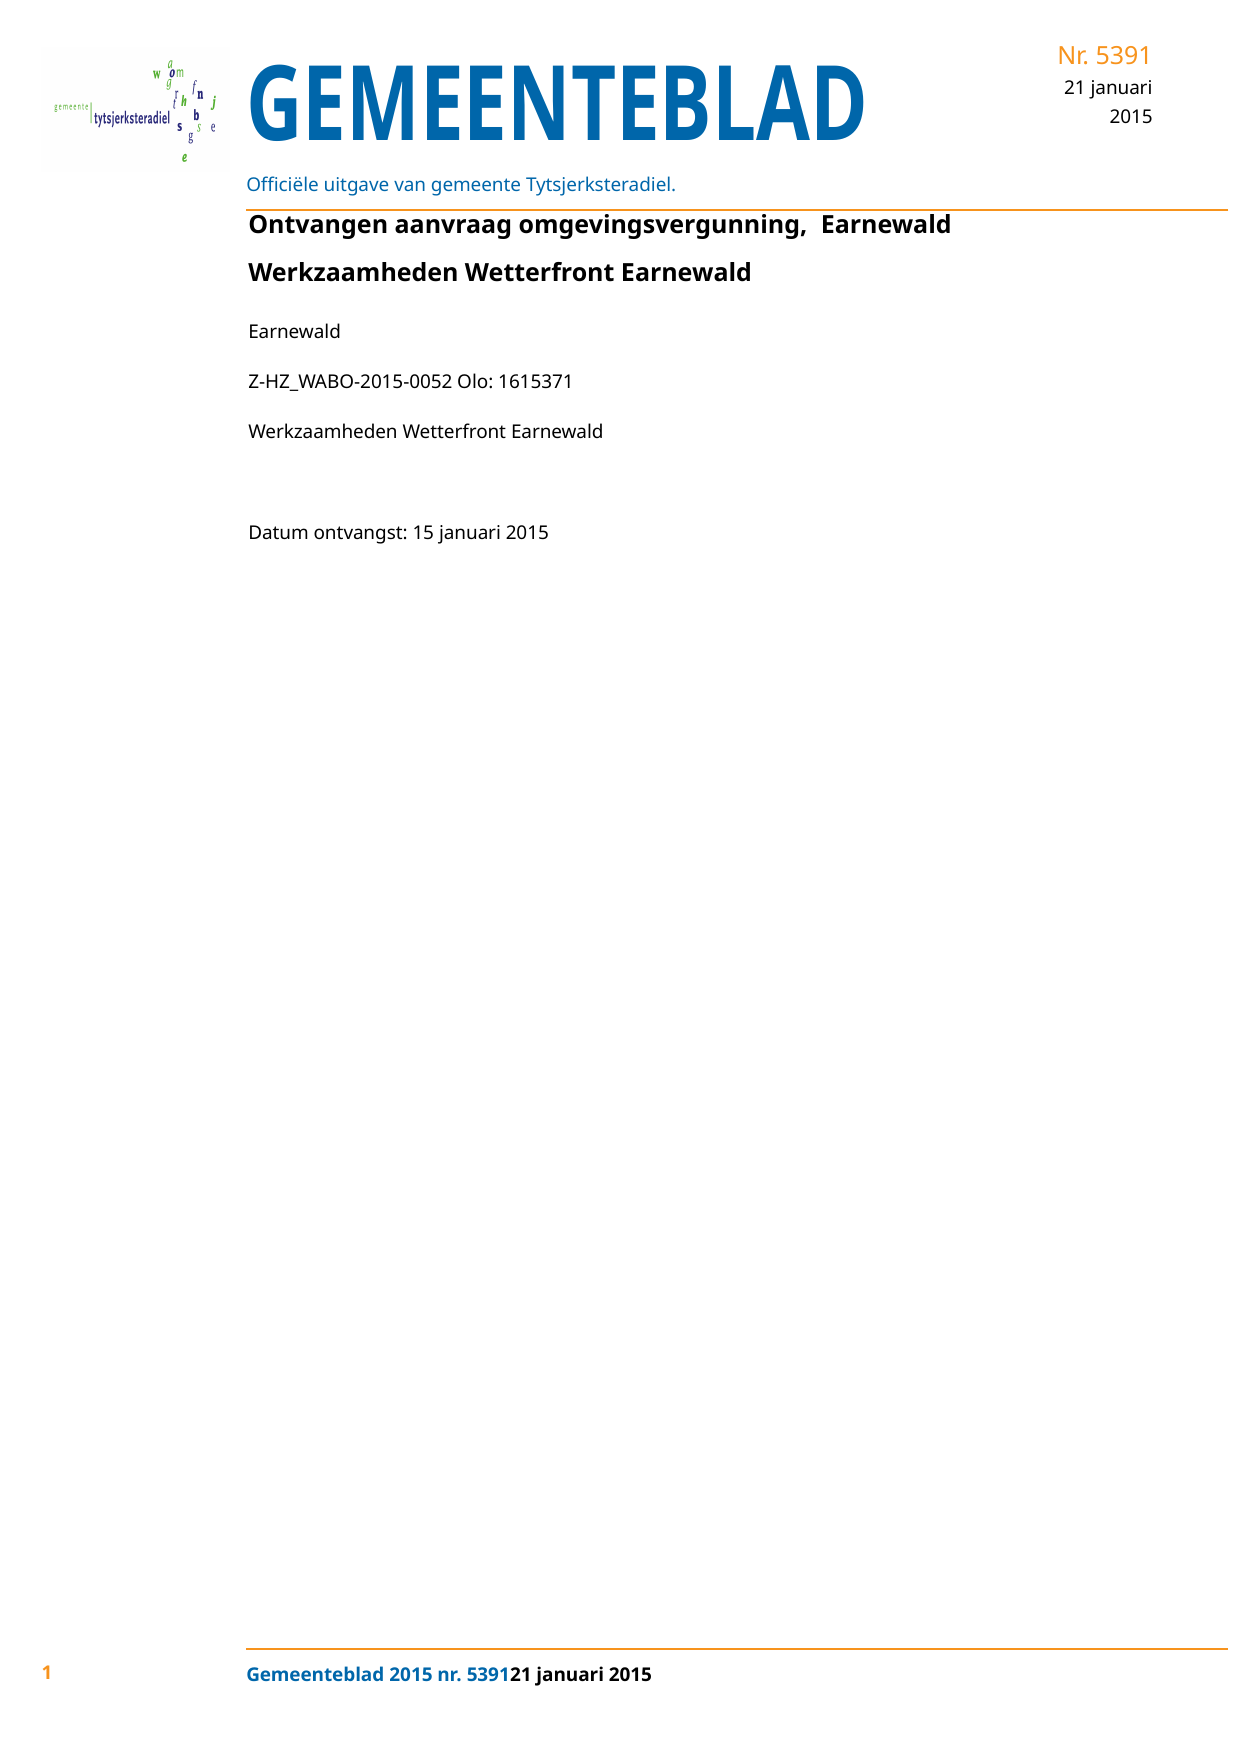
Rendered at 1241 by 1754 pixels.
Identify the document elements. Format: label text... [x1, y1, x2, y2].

text Datum ontvangst: 15 januari 2015 [248, 519, 1152, 545]
text Earnewald [248, 318, 1152, 344]
text Z-HZ_WABO-2015-0052 Olo: 1615371 [248, 368, 1152, 394]
picture [41, 47, 231, 172]
text Ontvangen aanvraag omgevingsvergunning, Earnewald Werkzaamheden Wetterfront Earnewald [248, 211, 1152, 288]
text Werkzaamheden Wetterfront Earnewald [248, 419, 1152, 444]
